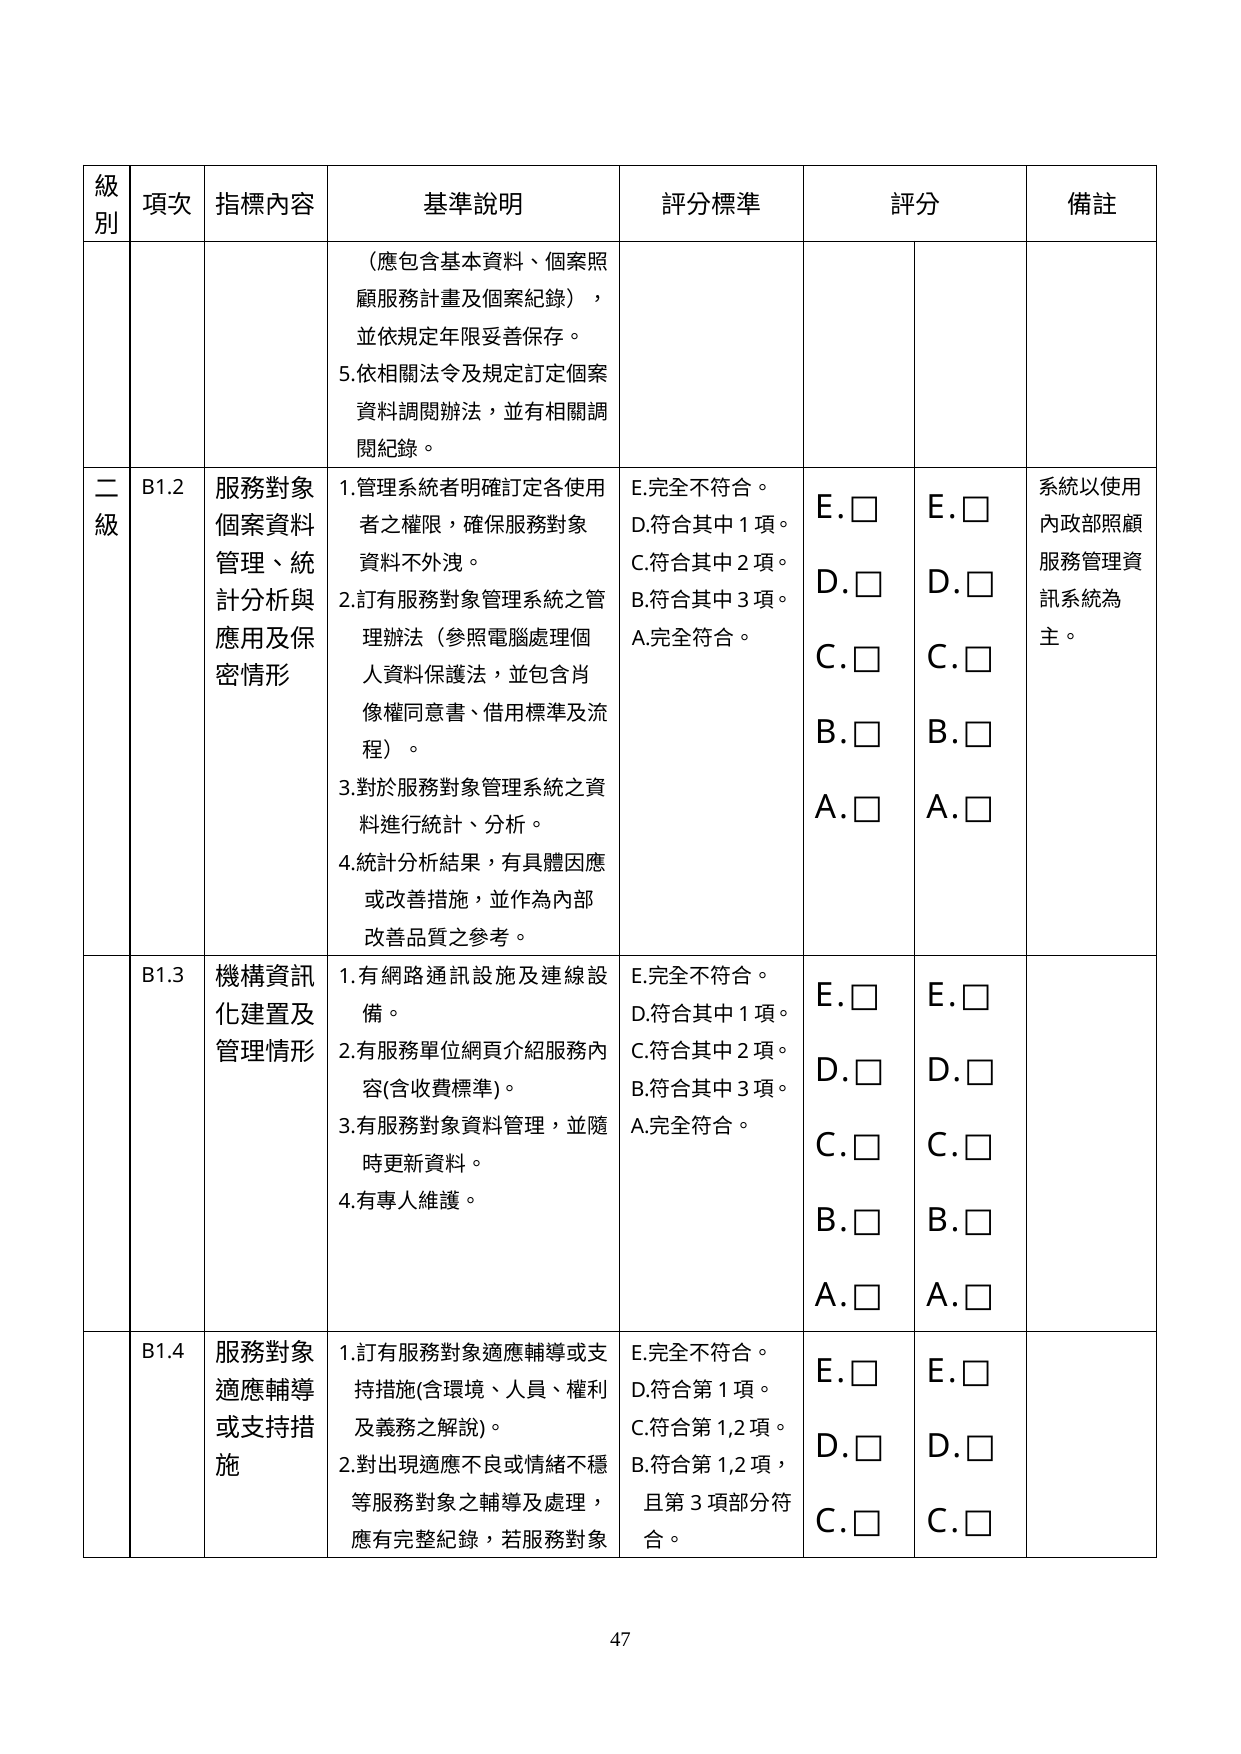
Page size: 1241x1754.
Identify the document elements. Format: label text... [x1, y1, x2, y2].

table_cell E.完全不符合。 D.符合其中1項。 C.符合其中2項。 B.符合其中3項。 A.完全符合。 [620, 468, 803, 955]
table_cell [620, 242, 803, 467]
table_cell [84, 242, 129, 467]
table_cell E.□ D.□ C.□ [804, 1332, 914, 1557]
table_cell E.完全不符合。 D.符合其中1項。 C.符合其中2項。 B.符合其中3項。 A.完全符合。 [620, 956, 803, 1331]
table_cell E.□ D.□ C.□ B.□ A.□ [915, 956, 1026, 1331]
table_cell [131, 242, 204, 467]
table_cell 服務對象適應輔導或支持措施 [205, 1332, 327, 1557]
table_cell E.完全不符合。 D.符合第1項。 C.符合第1,2項。 B.符合第1,2項，且第3項部分符合。 [620, 1332, 803, 1557]
table_header 基準說明 [328, 166, 619, 241]
table_cell B1.3 [131, 956, 204, 1331]
table_header 備註 [1027, 166, 1156, 241]
table_cell 服務對象個案資料管理、統計分析與應用及保密情形 [205, 468, 327, 955]
table_cell E.□ D.□ C.□ B.□ A.□ [804, 956, 914, 1331]
table_cell E.□ D.□ C.□ B.□ A.□ [915, 468, 1026, 955]
table_cell E.□ D.□ C.□ [915, 1332, 1026, 1557]
table_cell [84, 956, 129, 1331]
table_cell [84, 1332, 129, 1557]
table_header 指標內容 [205, 166, 327, 241]
table_cell （應包含基本資料、個案照顧服務計畫及個案紀錄），並依規定年限妥善保存。 5.依相關法令及規定訂定個案資料調閱辦法，並有相關調閱紀錄。 [328, 242, 619, 467]
table_cell 二級 [84, 468, 129, 955]
table_cell [1027, 242, 1156, 467]
table_cell 1.管理系統者明確訂定各使用者之權限，確保服務對象資料不外洩。 2.訂有服務對象管理系統之管理辦法（參照電腦處理個人資料保護法，並包含肖像權同意書、借用標準及流程）。 3.對於服務對象管理系統之資料進行統計、分析。 4.統計分析結果，有具體因應或改善措施，並作為內部改善品質之參考。 [328, 468, 619, 955]
table_cell E.□ D.□ C.□ B.□ A.□ [804, 468, 914, 955]
table_header 評分 [804, 166, 1026, 241]
table_header 項次 [131, 166, 204, 241]
table_cell 1.有網路通訊設施及連線設備。 2.有服務單位網頁介紹服務內容(含收費標準)。 3.有服務對象資料管理，並隨時更新資料。 4.有專人維護。 [328, 956, 619, 1331]
table_cell [205, 242, 327, 467]
table_cell [1027, 1332, 1156, 1557]
table_cell 系統以使用內政部照顧服務管理資訊系統為主。 [1027, 468, 1156, 955]
table_cell B1.2 [131, 468, 204, 955]
table_cell [915, 242, 1026, 467]
table_header 級別 [84, 166, 129, 241]
table_cell [804, 242, 914, 467]
table_cell [1027, 956, 1156, 1331]
table_header 評分標準 [620, 166, 803, 241]
table_cell B1.4 [131, 1332, 204, 1557]
table_cell 機構資訊化建置及管理情形 [205, 956, 327, 1331]
table_cell 1.訂有服務對象適應輔導或支持措施(含環境、人員、權利及義務之解說)。 2.對出現適應不良或情緒不穩等服務對象之輔導及處理，應有完整紀錄，若服務對象 [328, 1332, 619, 1557]
